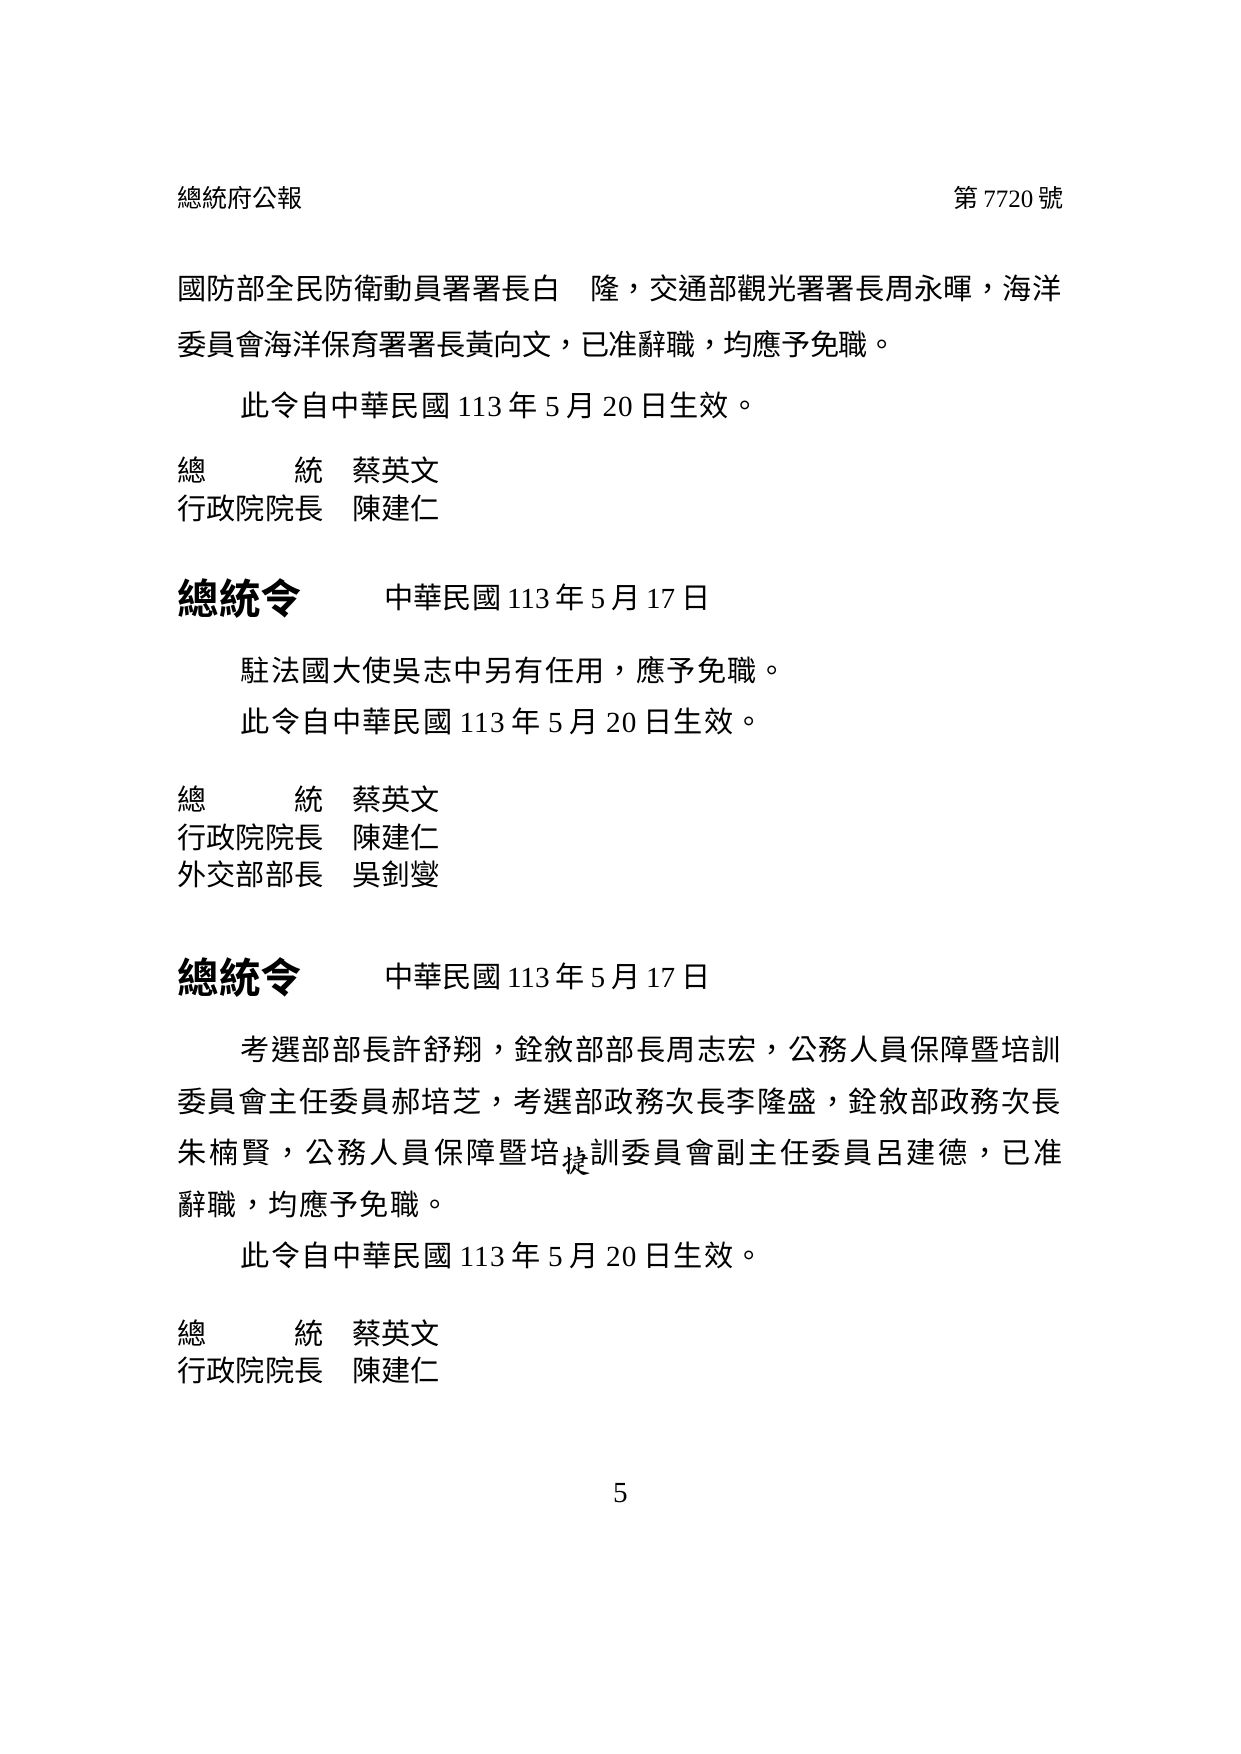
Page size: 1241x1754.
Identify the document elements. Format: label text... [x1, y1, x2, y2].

text 行政院副秘書長何佩珊，內政部政務次長花敬群、吳容輝，外交部政務次長謝武樵、田中光，國防部副部長柏鴻輝、陸軍二級上將徐衍璞，財政部政務次長阮清華、李慶華，教育部政務次長劉孟奇、林明裕，法務部政務次長陳明堂、蔡碧仲，經濟部政務次長曾文生、陳正祺，交通部政務次長陳彥伯、胡湘麟，勞動部政務次長許傳盛、王安邦，農業部政務次長陳添壽、陳駿季，衛生福利部政務次長王必勝、李麗芬，環境部政務次長葉俊宏、施文真，文化部政務次長李靜慧、王時思，數位發展部政務次長闕河鳴、李懷仁，國家發展委員會副主任委員游建華、施克和，國家科學及技術委員會副主任委員林敏聰、陳儀莊，大陸委員會副主任委員詹志宏、梁文傑，金融監督管理委員會副主任委員蕭翠玲，海洋委員會副主任委員兼海洋委員會海巡署署長周美伍，海洋委員會副主任委員洪文玲，僑務委員會副委員長阮昭雄，國軍退除役官兵輔導委員會副主任委員李文忠、傅正誠，原住民族委員會副主任委員谷縱．喀勒芳安Qucung Qalavangan，客家委員會副主任委員周江杰，行政院公共工程委員會副主任委員顏久榮、葉哲良，行政院主計總處副主計長蔡鴻坤，行政院人事行政總處副人事長李秉洲，國立故宮博物院副院長黃永泰，內政部空中勤務總隊總隊長井延淵，國防部全民防衛動員署署長白 隆，交通部觀光署署長周永暉，海洋委員會海洋保育署署長黃向文，已准辭職，均應予免職。 [177, 266, 1063, 364]
picture [560, 1144, 590, 1176]
table_header 中華民國113年5月17日 [381, 552, 877, 640]
text 此令自中華民國113年5月20日生效。 [177, 1225, 1063, 1277]
text 此令自中華民國113年5月20日生效。 [177, 692, 1063, 743]
table_header 總統令 [174, 931, 381, 1019]
table_header 中華民國113年5月17日 [381, 931, 877, 1019]
text 此令自中華民國113年5月20日生效。 [177, 377, 1063, 427]
text 總 統 蔡英文 行政院院長 陳建仁 [177, 452, 1063, 527]
text 總 統 蔡英文 行政院院長 陳建仁 外交部部長 吳釗燮 [177, 781, 1063, 893]
text 總 統 蔡英文 行政院院長 陳建仁 [177, 1314, 1063, 1389]
text 駐法國大使吳志中另有任用，應予免職。 [177, 640, 1063, 692]
text 考選部部長許舒翔，銓敘部部長周志宏，公務人員保障暨培訓委員會主任委員郝培芝，考選部政務次長李隆盛，銓敘部政務次長朱楠賢，公務人員保障暨培訓委員會副主任委員呂建德，已准辭職，均應予免職。 [177, 1019, 1063, 1225]
table_header 總統令 [174, 552, 381, 640]
